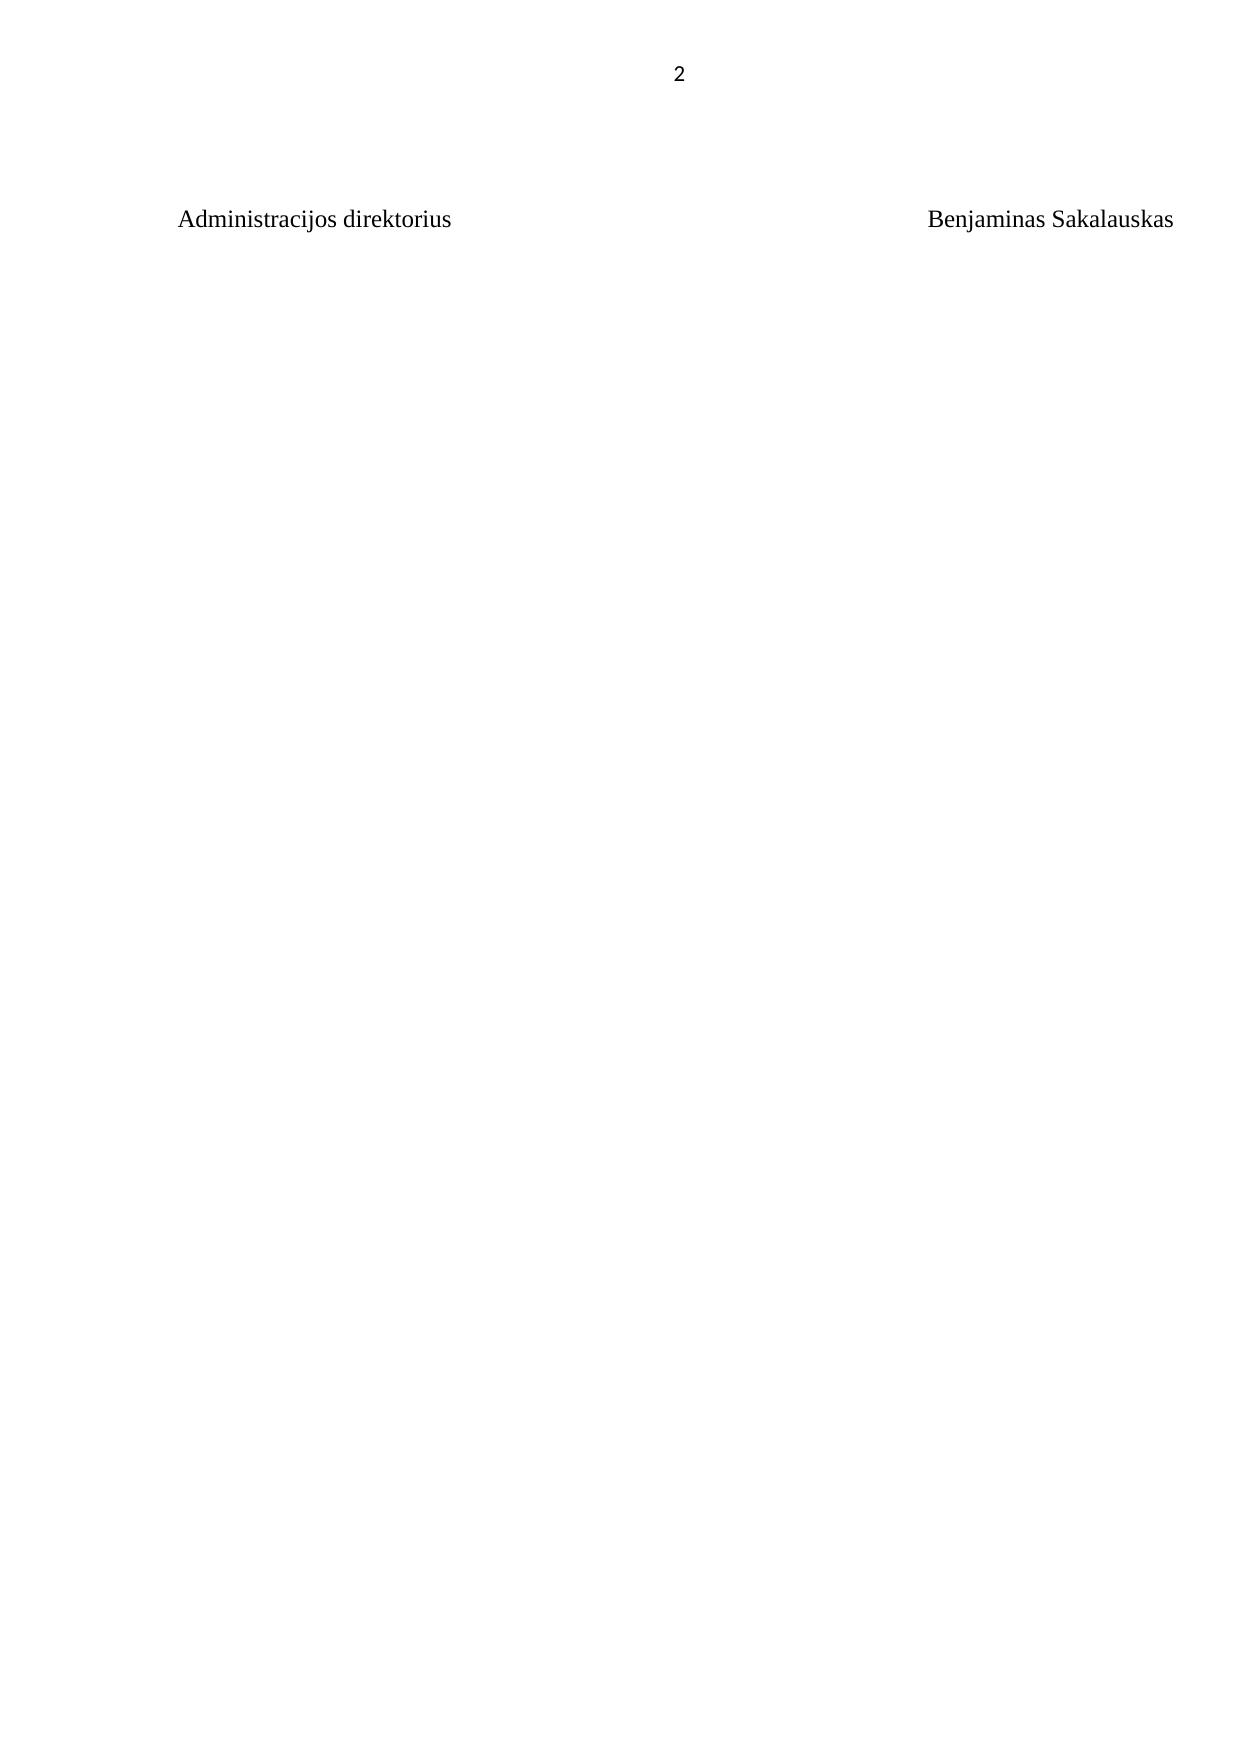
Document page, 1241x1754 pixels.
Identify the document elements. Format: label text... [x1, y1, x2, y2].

text Administracijos direktorius Benjaminas Sakalauskas [177, 204, 1174, 233]
